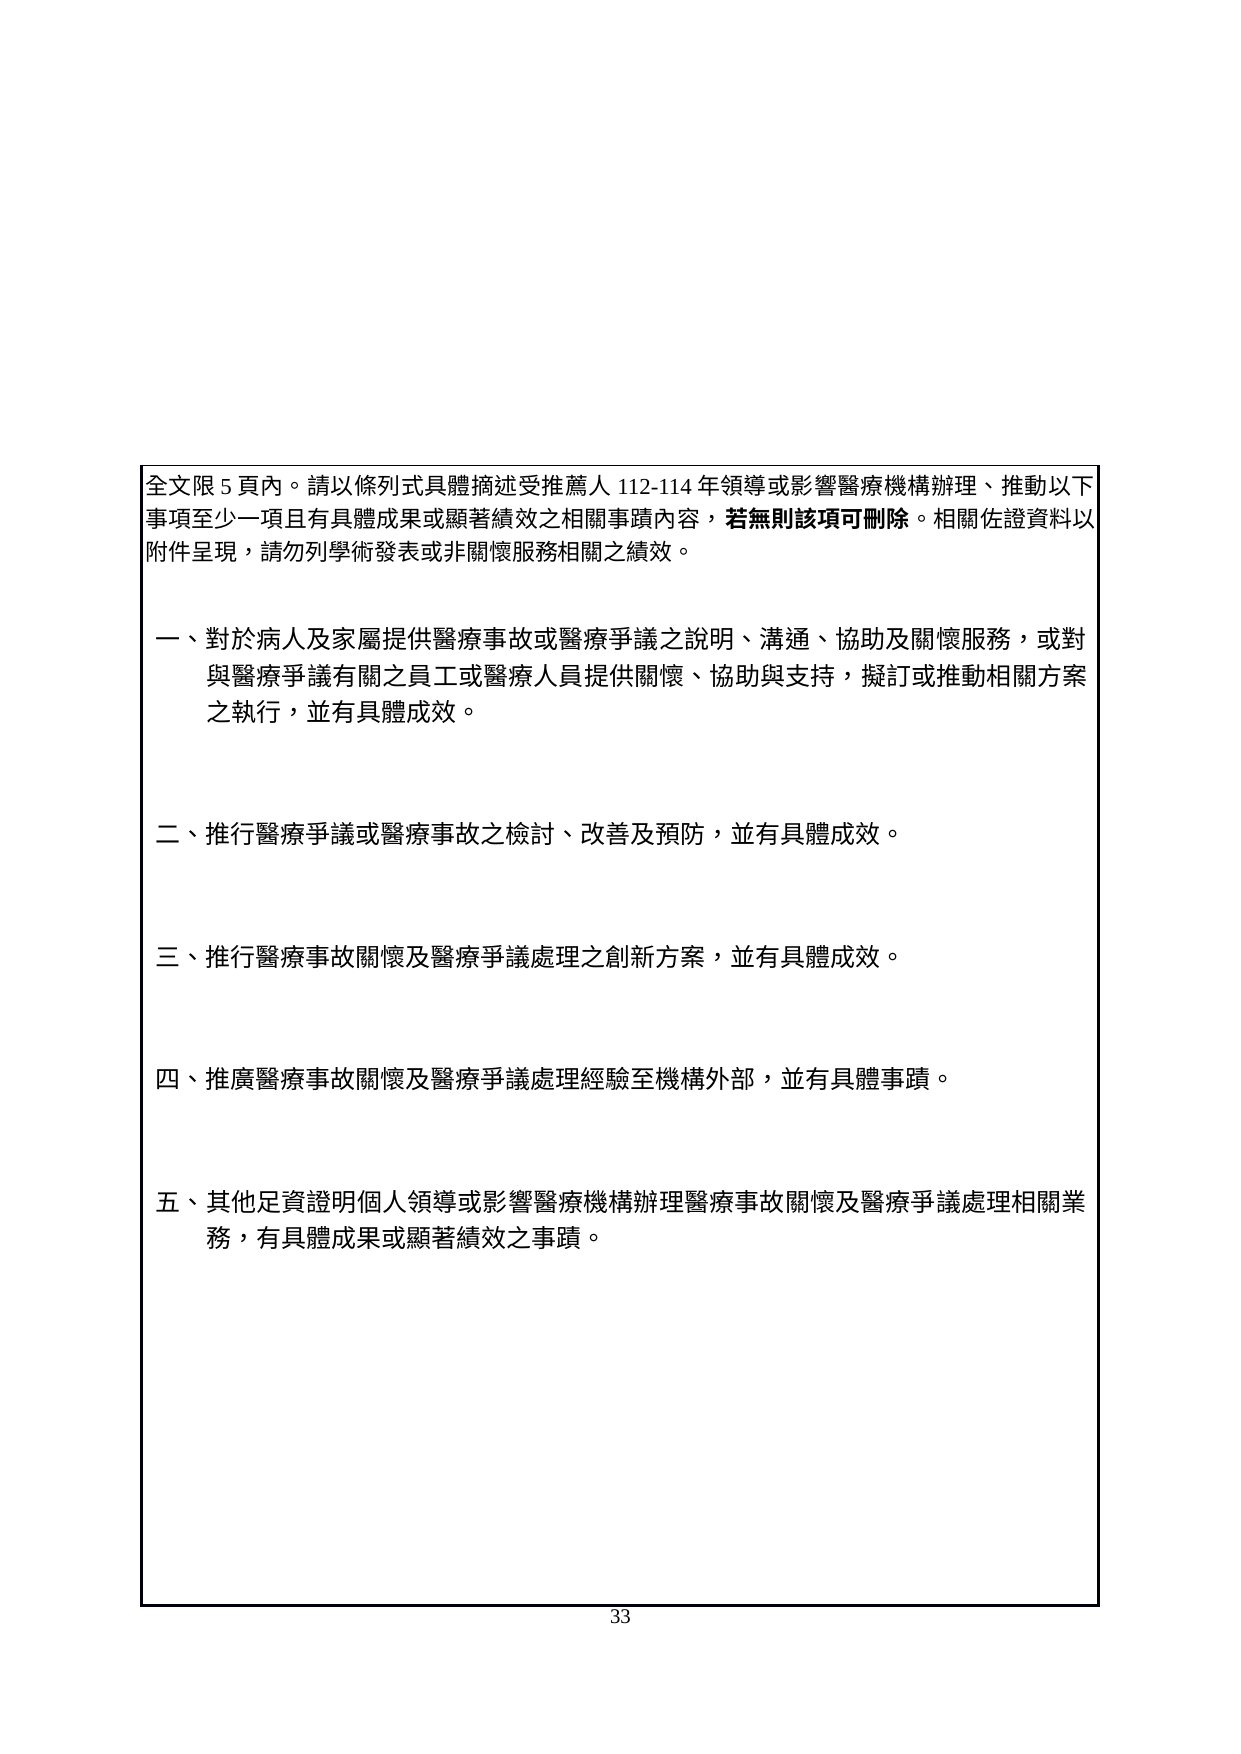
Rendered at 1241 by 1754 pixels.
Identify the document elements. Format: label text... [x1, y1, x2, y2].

table_cell 全文限5頁內。請以條列式具體摘述受推薦人112-114年領導或影響醫療機構辦理、推動以下事項至少一項且有具體成果或顯著績效之相關事蹟內容，若無則該項可刪除。相關佐證資料以附件呈現，請勿列學術發表或非關懷服務相關之績效。 一、對於病人及家屬提供醫療事故或醫療爭議之說明、溝通、協助及關懷服務，或對與醫療爭議有關之員工或醫療人員提供關懷、協助與支持，擬訂或推動相關方案之執行，並有具體成效。 二、推行醫療爭議或醫療事故之檢討、改善及預防，並有具體成效。 三、推行醫療事故關懷及醫療爭議處理之創新方案，並有具體成效。 四、推廣醫療事故關懷及醫療爭議處理經驗至機構外部，並有具體事蹟。 五、其他足資證明個人領導或影響醫療機構辦理醫療事故關懷及醫療爭議處理相關業務，有具體成果或顯著績效之事蹟。 [143, 466, 1097, 1604]
